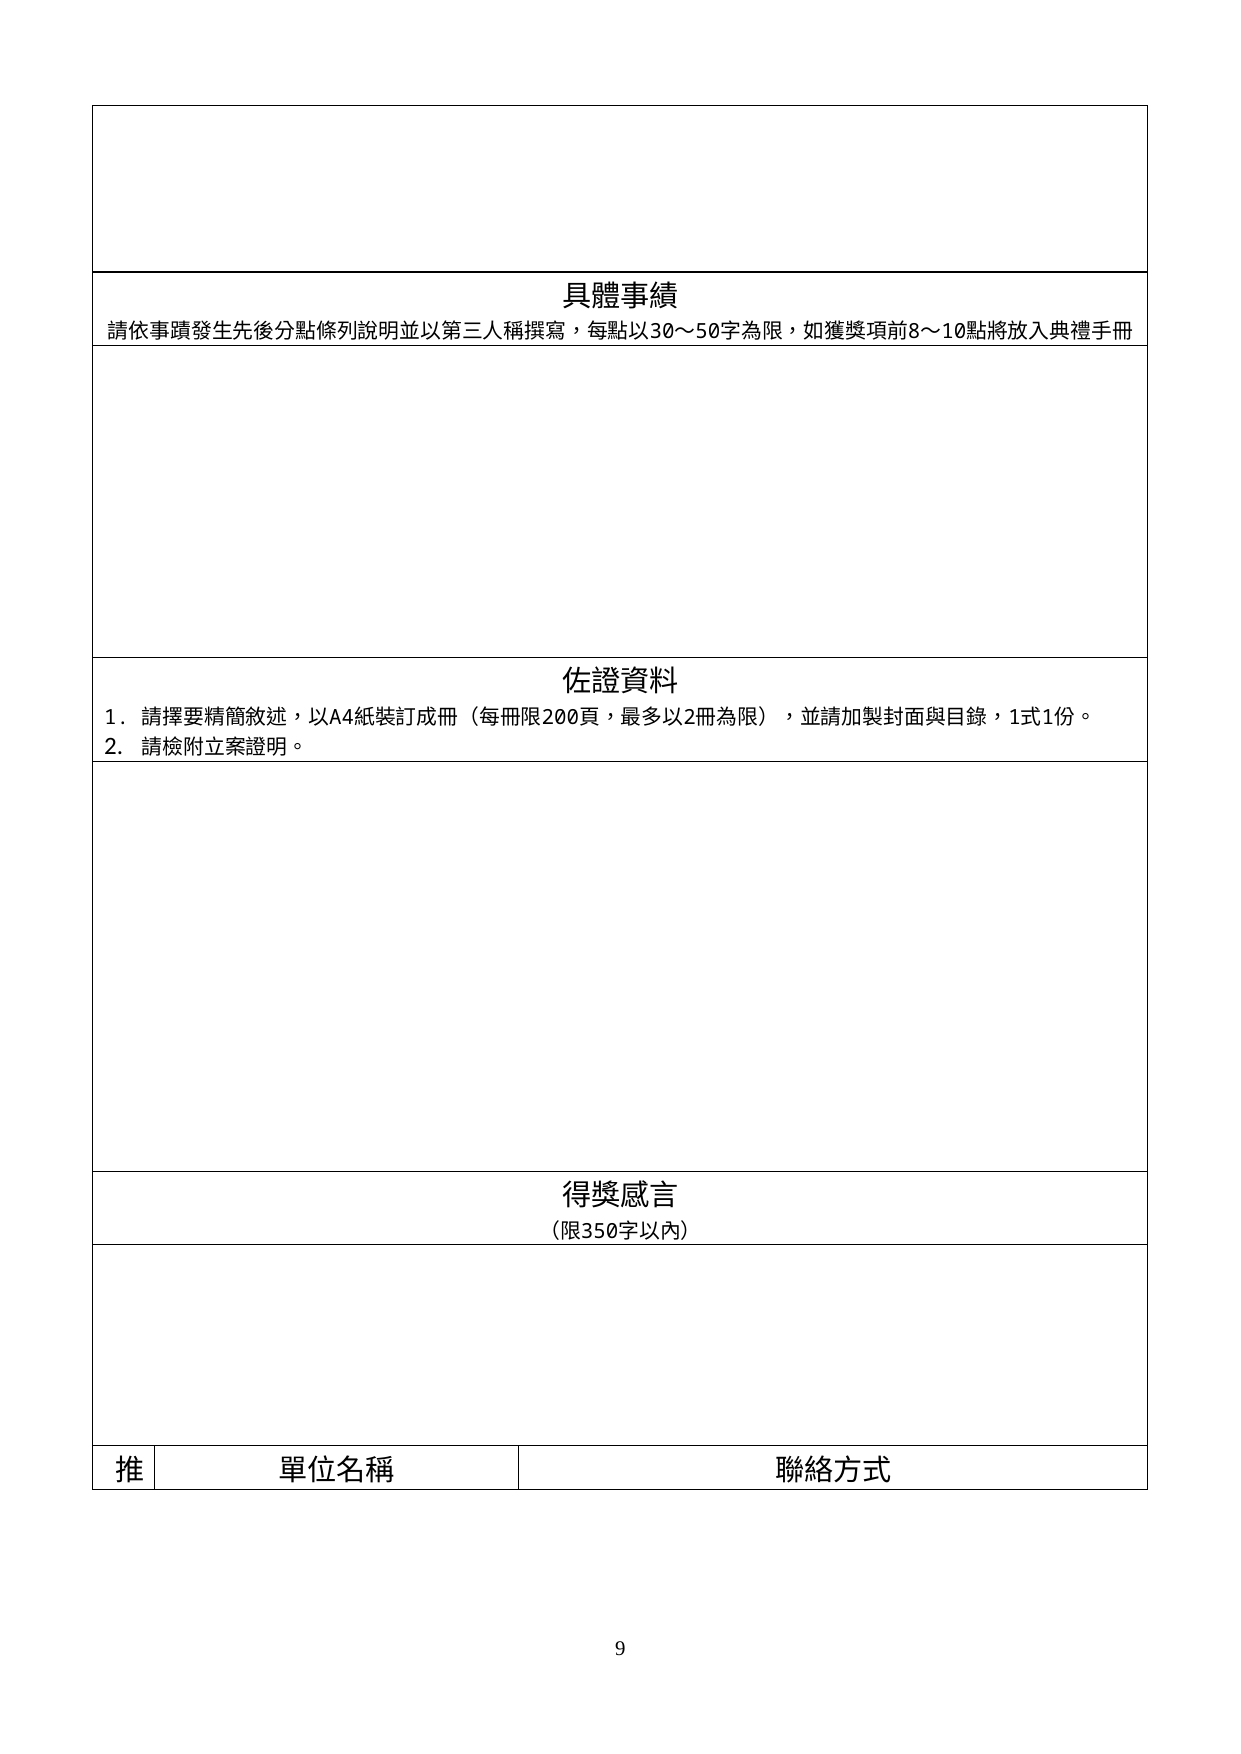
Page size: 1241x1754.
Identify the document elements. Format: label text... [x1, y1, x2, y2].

table_cell 聯絡方式 [519, 1446, 1147, 1489]
table_cell 推 [93, 1446, 154, 1489]
table_cell [93, 762, 1147, 1171]
table_cell 具體事績 請依事蹟發生先後分點條列說明並以第三人稱撰寫，每點以30～50字為限，如獲獎項前8～10點將放入典禮手冊 [93, 273, 1147, 345]
table_cell 單位名稱 [155, 1446, 518, 1489]
table_cell 佐證資料 請擇要精簡敘述，以A4紙裝訂成冊（每冊限200頁，最多以2冊為限），並請加製封面與目錄，1式1份。 請檢附立案證明。 [93, 658, 1147, 761]
table_cell [93, 106, 1147, 271]
table_cell [93, 1245, 1147, 1445]
table_cell 得獎感言 （限350字以內） [93, 1172, 1147, 1244]
table_cell [93, 346, 1147, 657]
